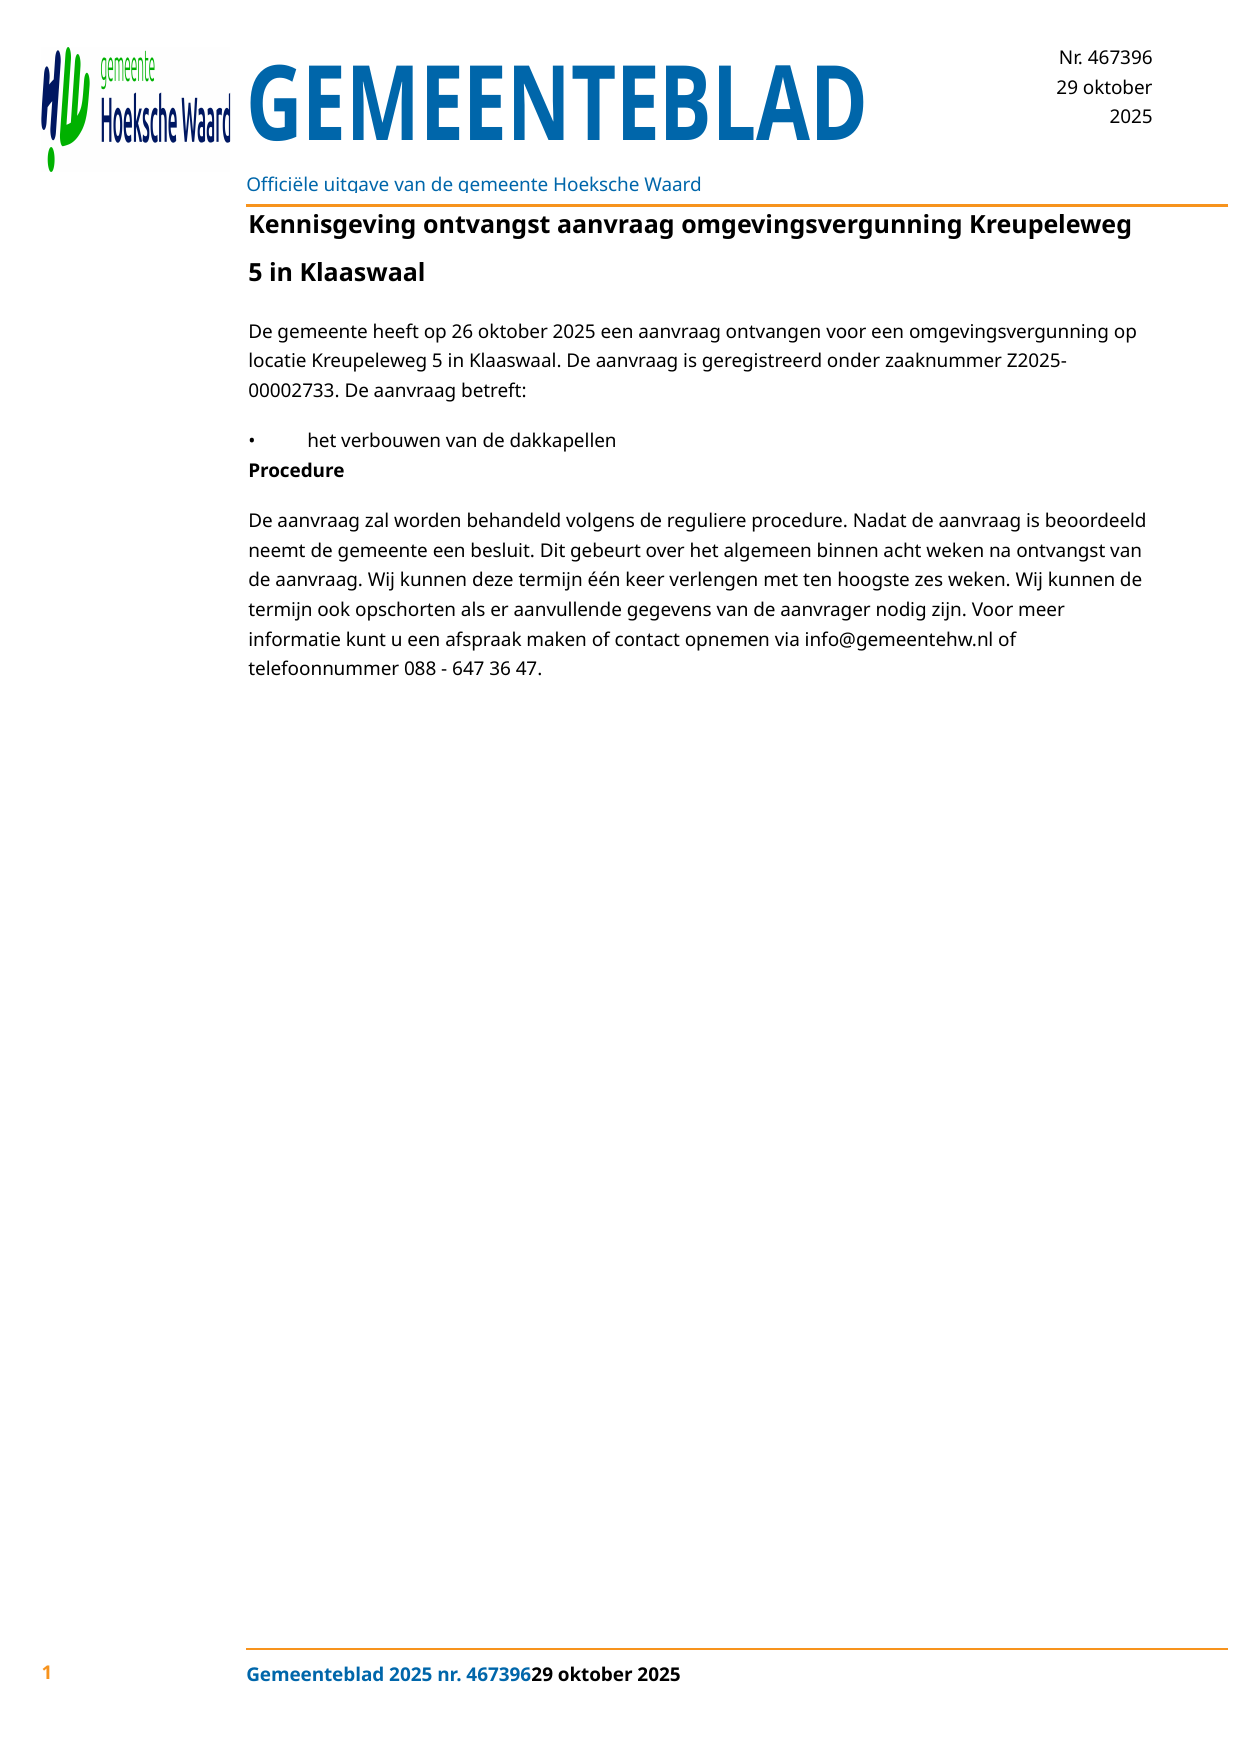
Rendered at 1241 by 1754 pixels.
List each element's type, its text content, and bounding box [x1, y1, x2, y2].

picture [41, 47, 231, 172]
text Kennisgeving ontvangst aanvraag omgevingsvergunning Kreupeleweg 5 in Klaaswaal [248, 207, 1152, 288]
list het verbouwen van de dakkapellen [248, 427, 1152, 453]
text Procedure [248, 457, 1152, 483]
text De aanvraag zal worden behandeld volgens de reguliere procedure. Nadat de aanvraag is beoordeeld neemt de gemeente een besluit. Dit gebeurt over het algemeen binnen acht weken na ontvangst van de aanvraag. Wij kunnen deze termijn één keer verlengen met ten hoogste zes weken. Wij kunnen de termijn ook opschorten als er aanvullende gegevens van de aanvrager nodig zijn. Voor meer informatie kunt u een afspraak maken of contact opnemen via info@gemeentehw.nl of telefoonnummer 088 - 647 36 47. [248, 507, 1152, 681]
text De gemeente heeft op 26 oktober 2025 een aanvraag ontvangen voor een omgevingsvergunning op locatie Kreupeleweg 5 in Klaaswaal. De aanvraag is geregistreerd onder zaaknummer Z2025-00002733. De aanvraag betreft: [248, 318, 1152, 403]
